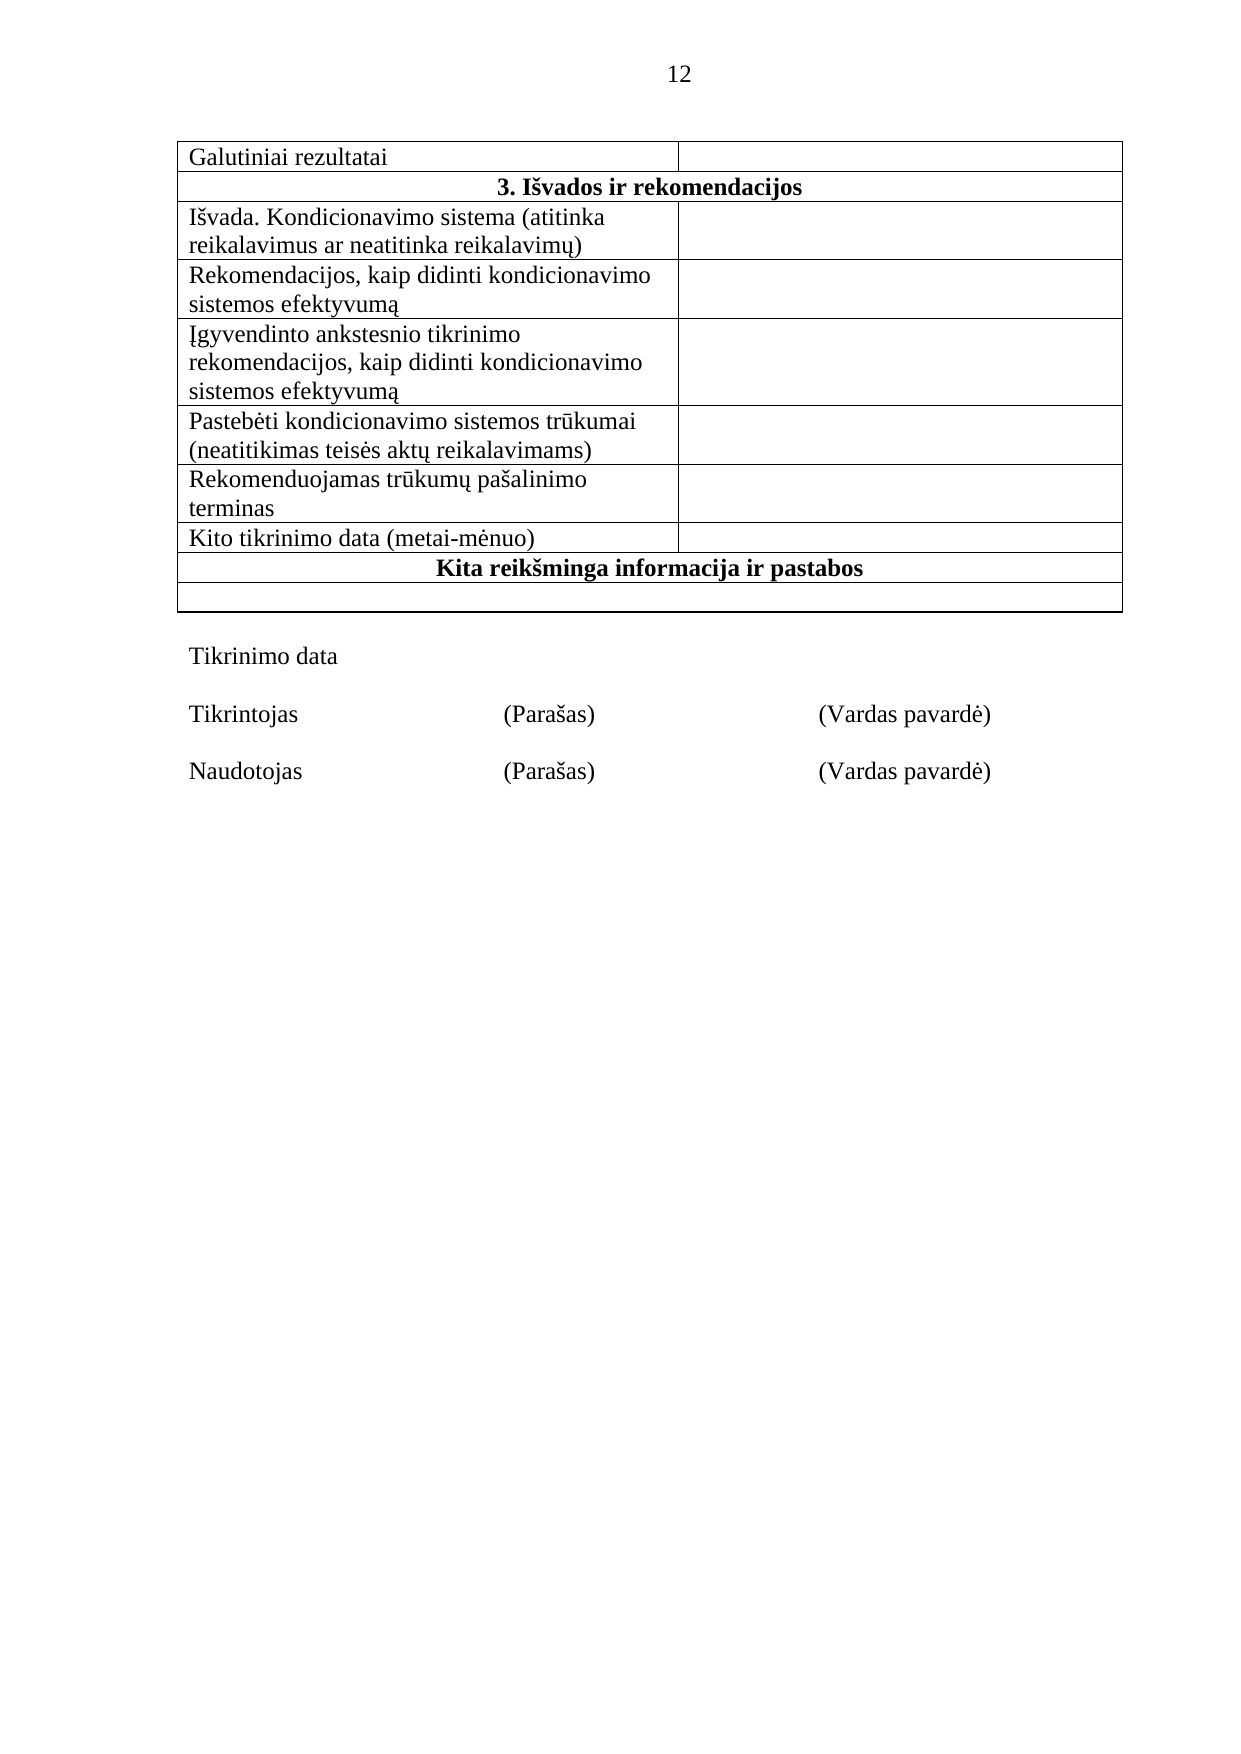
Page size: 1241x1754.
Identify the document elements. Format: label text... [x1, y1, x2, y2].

table_cell (Parašas) [492, 699, 807, 727]
table_cell [679, 142, 1122, 171]
table_cell (Vardas pavardė) [807, 756, 1122, 785]
table_cell [679, 670, 1122, 699]
table_cell Tikrinimo data [177, 641, 679, 670]
table_cell Naudotojas [177, 756, 492, 785]
table_cell [178, 583, 1122, 611]
table_cell (Vardas pavardė) [807, 699, 1122, 727]
table_cell Rekomenduojamas trūkumų pašalinimo terminas [178, 465, 678, 522]
table_cell Pastebėti kondicionavimo sistemos trūkumai (neatitikimas teisės aktų reikalavimams) [178, 406, 678, 463]
table_cell [679, 465, 1122, 522]
table_cell Įgyvendinto ankstesnio tikrinimo rekomendacijos, kaip didinti kondicionavimo sistemos efektyvumą [178, 319, 678, 405]
table_cell (Parašas) [492, 756, 807, 785]
table_cell [679, 319, 1122, 405]
table_cell Rekomendacijos, kaip didinti kondicionavimo sistemos efektyvumą [178, 260, 678, 318]
table_cell [679, 613, 1122, 641]
table_cell Kito tikrinimo data (metai-mėnuo) [178, 523, 678, 552]
table_cell Galutiniai rezultatai [178, 142, 678, 171]
table_cell Tikrintojas [177, 699, 492, 727]
table_cell [679, 523, 1122, 552]
table_cell [177, 670, 679, 699]
table_cell [679, 406, 1122, 463]
table_cell [679, 260, 1122, 318]
table_cell Kita reikšminga informacija ir pastabos [178, 553, 1122, 582]
table_cell [679, 641, 1122, 670]
table_cell [177, 728, 1122, 756]
table_cell Išvada. Kondicionavimo sistema (atitinka reikalavimus ar neatitinka reikalavimų) [178, 202, 678, 259]
table_cell [679, 202, 1122, 259]
table_cell 3. Išvados ir rekomendacijos [178, 172, 1122, 201]
table_cell [177, 613, 679, 641]
